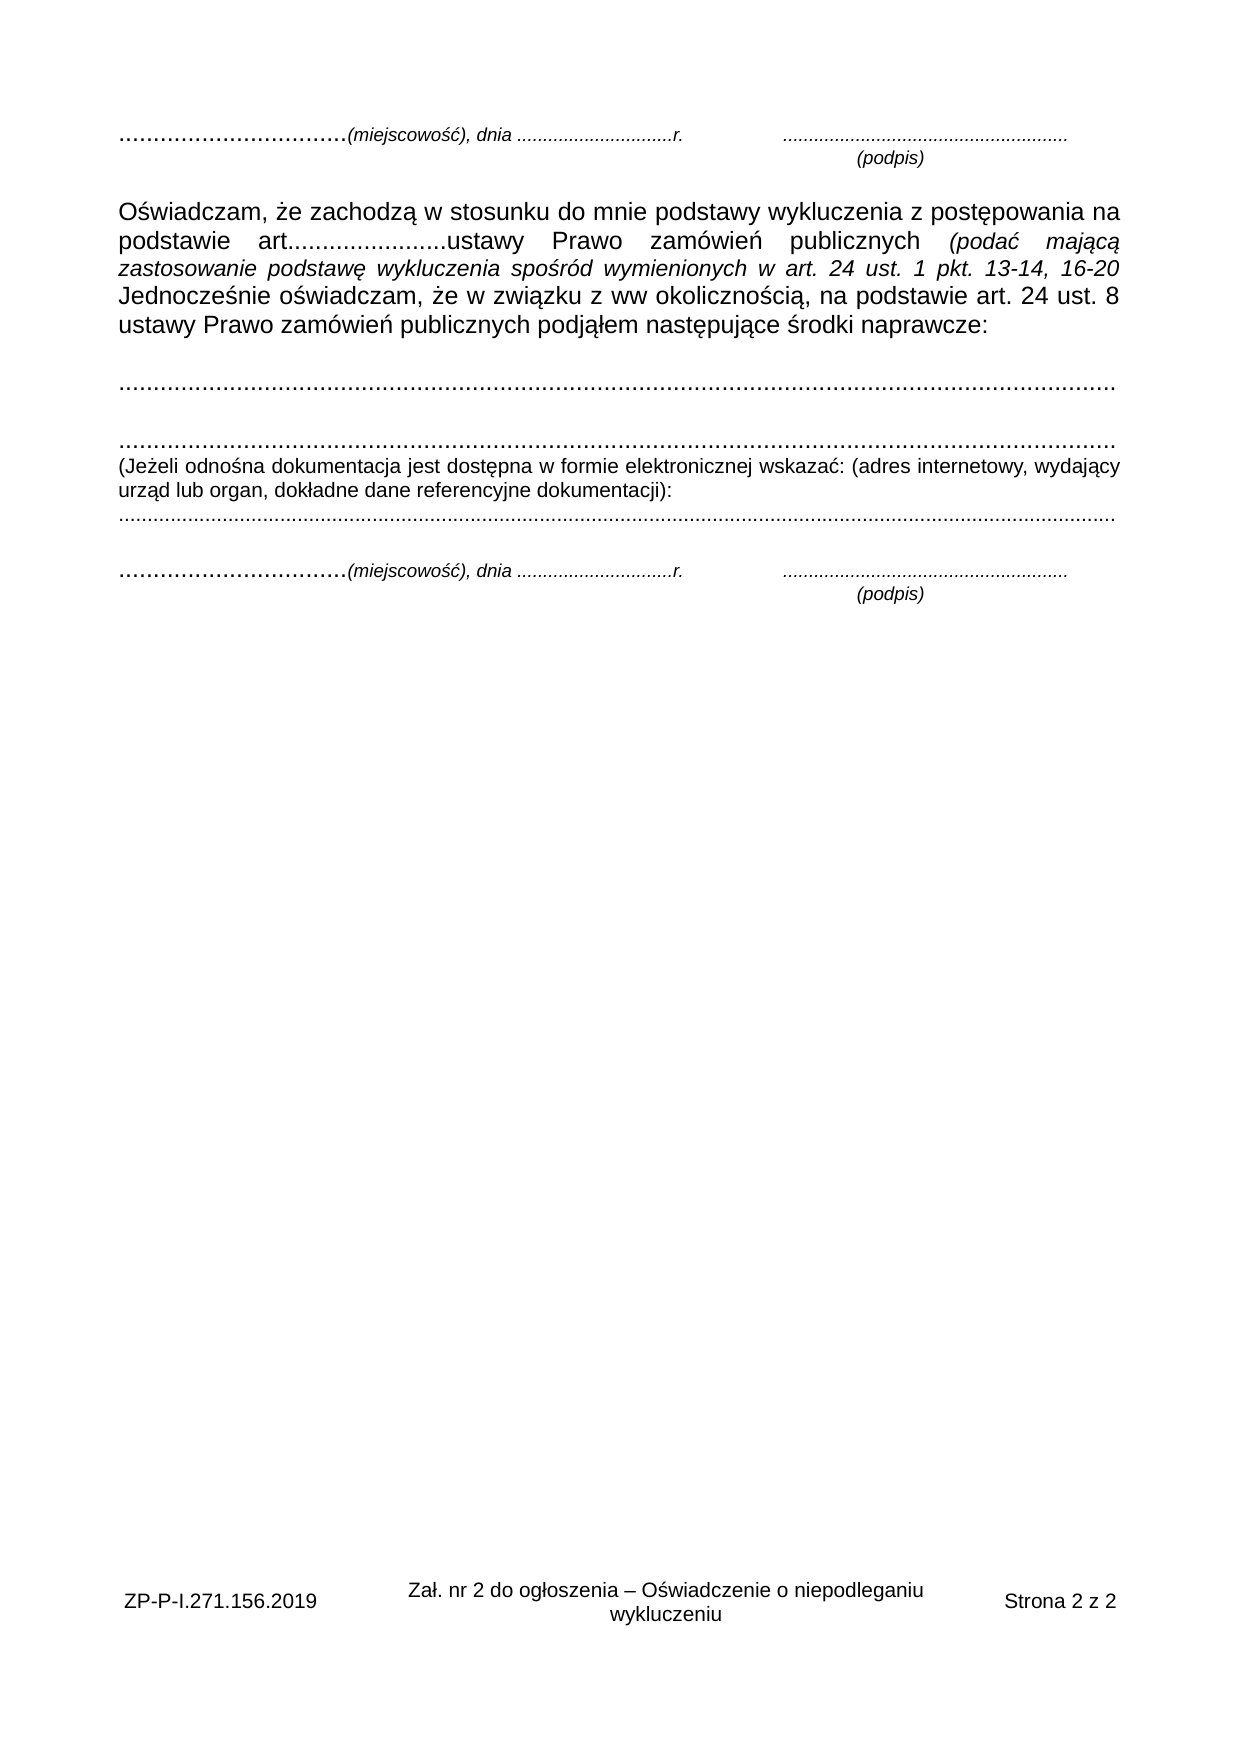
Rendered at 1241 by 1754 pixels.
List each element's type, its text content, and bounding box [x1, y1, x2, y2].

text (podpis) [118, 147, 1122, 168]
text (podpis) [118, 583, 1122, 604]
text ............................................................................................................................................................................. [118, 501, 1122, 525]
text (Jeżeli odnośna dokumentacja jest dostępna w formie elektronicznej wskazać: (adres internetowy, wydający urząd lub organ, dokładne dane referencyjne dokumentacji): [118, 453, 1122, 501]
text .................................(miejscowość), dnia ..............................r. ....................................................... [118, 554, 1122, 583]
text Oświadczam, że zachodzą w stosunku do mnie podstawy wykluczenia z postępowania na podstawie art.......................ustawy Prawo zamówień publicznych (podać mającą zastosowanie podstawę wykluczenia spośród wymienionych w art. 24 ust. 1 pkt. 13-14, 16-20 Jednocześnie oświadczam, że w związku z ww okolicznością, na podstawie art. 24 ust. 8 ustawy Prawo zamówień publicznych podjąłem następujące środki naprawcze: [118, 197, 1122, 338]
text .................................(miejscowość), dnia ..............................r. ....................................................... [118, 118, 1122, 147]
text ................................................................................................................................................ [118, 425, 1122, 453]
text ................................................................................................................................................ [118, 367, 1122, 396]
